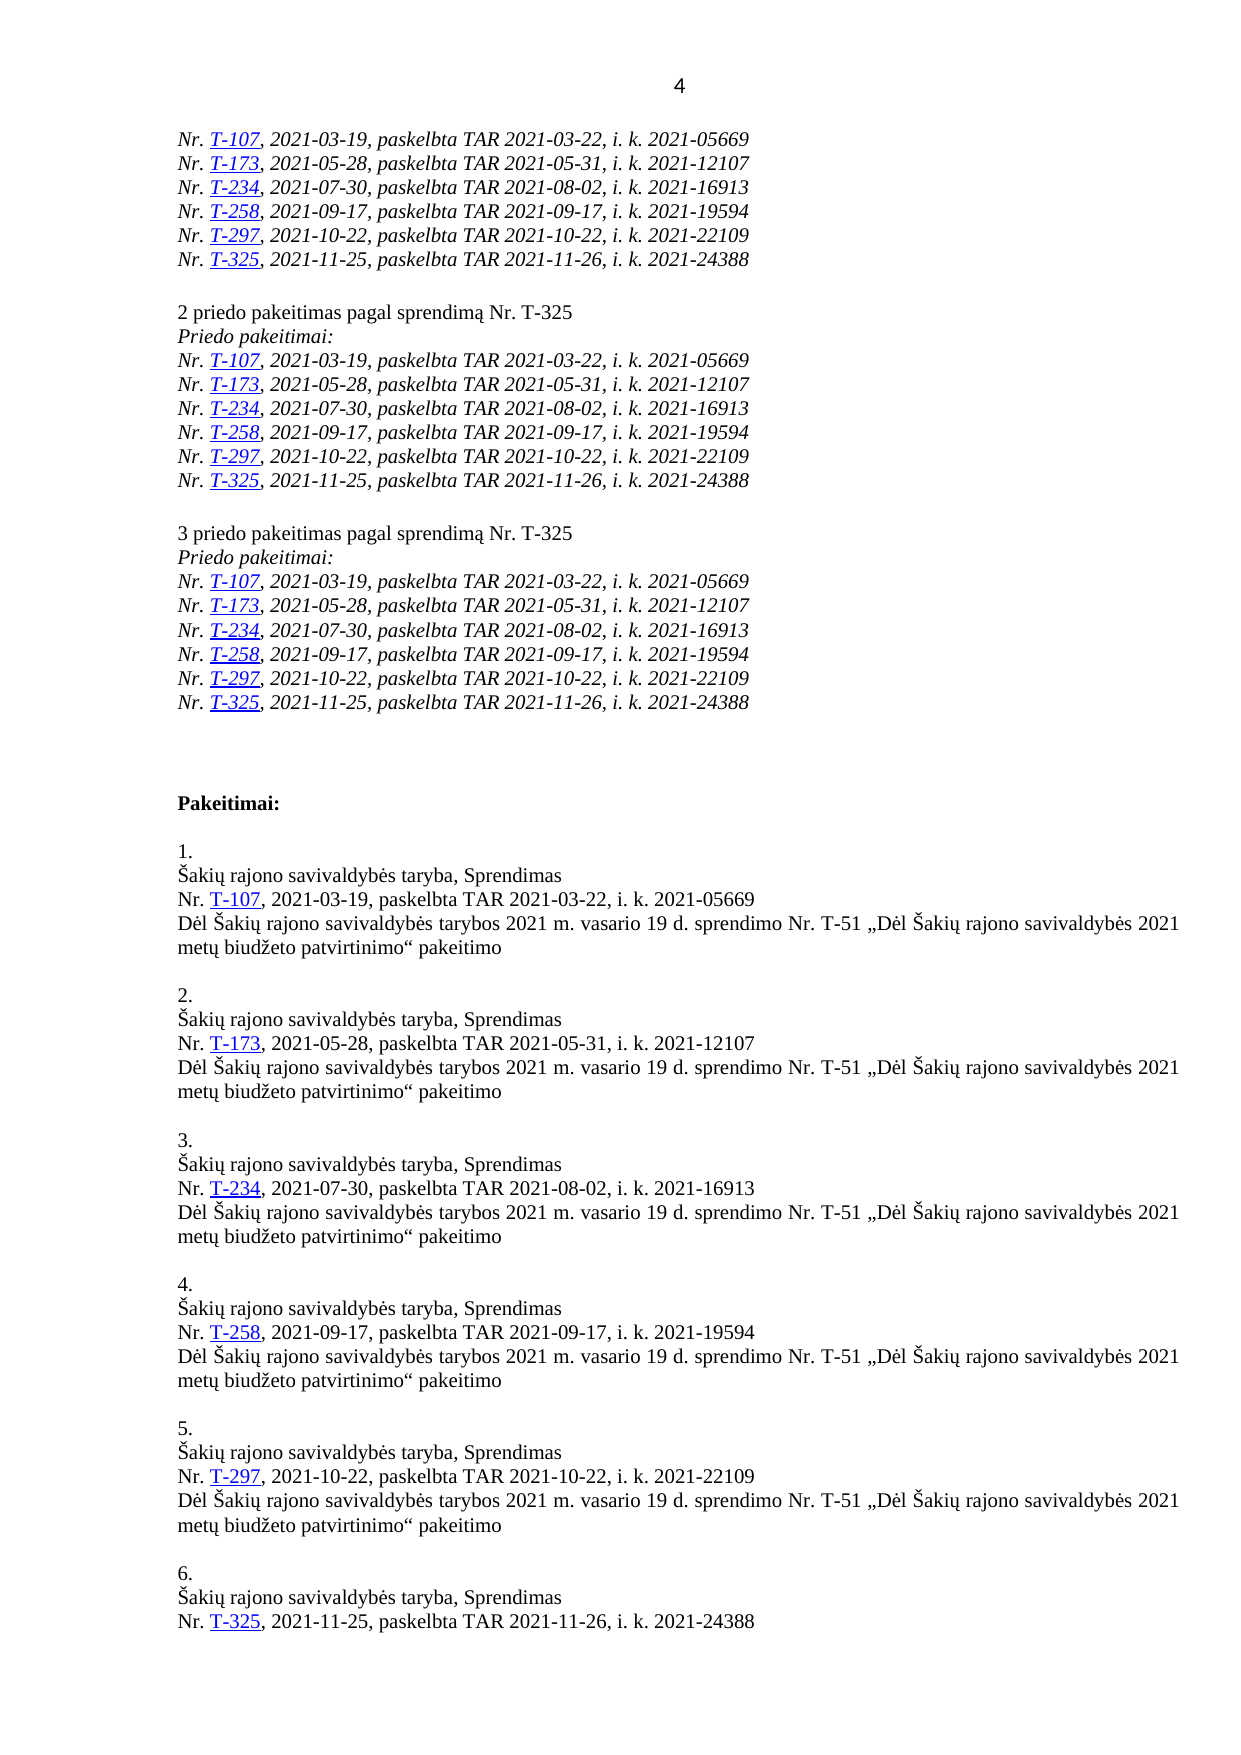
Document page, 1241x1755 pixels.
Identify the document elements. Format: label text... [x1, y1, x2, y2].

text 5. [177, 1416, 1181, 1440]
text 6. [177, 1561, 1181, 1585]
text Nr. T-258, 2021-09-17, paskelbta TAR 2021-09-17, i. k. 2021-19594 [177, 1320, 1181, 1344]
text Dėl Šakių rajono savivaldybės tarybos 2021 m. vasario 19 d. sprendimo Nr. T-51 „Dėl Šakių rajono savivaldybės 2021 metų biudžeto patvirtinimo“ pakeitimo [177, 1200, 1181, 1248]
text Pakeitimai: [177, 791, 1181, 815]
text Šakių rajono savivaldybės taryba, Sprendimas [177, 1007, 1181, 1031]
text Nr. T-325, 2021-11-25, paskelbta TAR 2021-11-26, i. k. 2021-24388 [177, 690, 1181, 714]
text Šakių rajono savivaldybės taryba, Sprendimas [177, 1585, 1181, 1609]
text 3 priedo pakeitimas pagal sprendimą Nr. T-325 [177, 521, 1181, 545]
text Šakių rajono savivaldybės taryba, Sprendimas [177, 1152, 1181, 1176]
text Nr. T-234, 2021-07-30, paskelbta TAR 2021-08-02, i. k. 2021-16913 [177, 617, 1181, 642]
text Dėl Šakių rajono savivaldybės tarybos 2021 m. vasario 19 d. sprendimo Nr. T-51 „Dėl Šakių rajono savivaldybės 2021 metų biudžeto patvirtinimo“ pakeitimo [177, 1055, 1181, 1103]
text Nr. T-107, 2021-03-19, paskelbta TAR 2021-03-22, i. k. 2021-05669 [177, 569, 1181, 593]
text Nr. T-325, 2021-11-25, paskelbta TAR 2021-11-26, i. k. 2021-24388 [177, 1609, 1181, 1633]
text Nr. T-258, 2021-09-17, paskelbta TAR 2021-09-17, i. k. 2021-19594 [177, 642, 1181, 666]
text Nr. T-325, 2021-11-25, paskelbta TAR 2021-11-26, i. k. 2021-24388 [177, 468, 1181, 492]
text Nr. T-297, 2021-10-22, paskelbta TAR 2021-10-22, i. k. 2021-22109 [177, 444, 1181, 468]
text Nr. T-234, 2021-07-30, paskelbta TAR 2021-08-02, i. k. 2021-16913 [177, 1176, 1181, 1200]
text Nr. T-258, 2021-09-17, paskelbta TAR 2021-09-17, i. k. 2021-19594 [177, 420, 1181, 444]
text Nr. T-173, 2021-05-28, paskelbta TAR 2021-05-31, i. k. 2021-12107 [177, 372, 1181, 396]
text Nr. T-107, 2021-03-19, paskelbta TAR 2021-03-22, i. k. 2021-05669 [177, 887, 1181, 911]
text 2 priedo pakeitimas pagal sprendimą Nr. T-325 [177, 300, 1181, 324]
text Nr. T-297, 2021-10-22, paskelbta TAR 2021-10-22, i. k. 2021-22109 [177, 223, 1181, 247]
text Nr. T-258, 2021-09-17, paskelbta TAR 2021-09-17, i. k. 2021-19594 [177, 199, 1181, 223]
text Nr. T-173, 2021-05-28, paskelbta TAR 2021-05-31, i. k. 2021-12107 [177, 151, 1181, 175]
text 3. [177, 1127, 1181, 1152]
text 4. [177, 1272, 1181, 1296]
text Nr. T-234, 2021-07-30, paskelbta TAR 2021-08-02, i. k. 2021-16913 [177, 396, 1181, 420]
text Nr. T-297, 2021-10-22, paskelbta TAR 2021-10-22, i. k. 2021-22109 [177, 666, 1181, 690]
text Priedo pakeitimai: [177, 324, 1181, 348]
text Dėl Šakių rajono savivaldybės tarybos 2021 m. vasario 19 d. sprendimo Nr. T-51 „Dėl Šakių rajono savivaldybės 2021 metų biudžeto patvirtinimo“ pakeitimo [177, 1344, 1181, 1392]
text Dėl Šakių rajono savivaldybės tarybos 2021 m. vasario 19 d. sprendimo Nr. T-51 „Dėl Šakių rajono savivaldybės 2021 metų biudžeto patvirtinimo“ pakeitimo [177, 911, 1181, 959]
text Nr. T-234, 2021-07-30, paskelbta TAR 2021-08-02, i. k. 2021-16913 [177, 175, 1181, 199]
text Nr. T-325, 2021-11-25, paskelbta TAR 2021-11-26, i. k. 2021-24388 [177, 247, 1181, 271]
text Nr. T-107, 2021-03-19, paskelbta TAR 2021-03-22, i. k. 2021-05669 [177, 127, 1181, 151]
text Nr. T-173, 2021-05-28, paskelbta TAR 2021-05-31, i. k. 2021-12107 [177, 1031, 1181, 1055]
text Šakių rajono savivaldybės taryba, Sprendimas [177, 1296, 1181, 1320]
text Šakių rajono savivaldybės taryba, Sprendimas [177, 863, 1181, 887]
text Nr. T-297, 2021-10-22, paskelbta TAR 2021-10-22, i. k. 2021-22109 [177, 1464, 1181, 1488]
text Dėl Šakių rajono savivaldybės tarybos 2021 m. vasario 19 d. sprendimo Nr. T-51 „Dėl Šakių rajono savivaldybės 2021 metų biudžeto patvirtinimo“ pakeitimo [177, 1488, 1181, 1537]
text 1. [177, 839, 1181, 863]
text Priedo pakeitimai: [177, 545, 1181, 569]
text Šakių rajono savivaldybės taryba, Sprendimas [177, 1440, 1181, 1464]
text 2. [177, 983, 1181, 1007]
text Nr. T-173, 2021-05-28, paskelbta TAR 2021-05-31, i. k. 2021-12107 [177, 593, 1181, 617]
text Nr. T-107, 2021-03-19, paskelbta TAR 2021-03-22, i. k. 2021-05669 [177, 348, 1181, 372]
